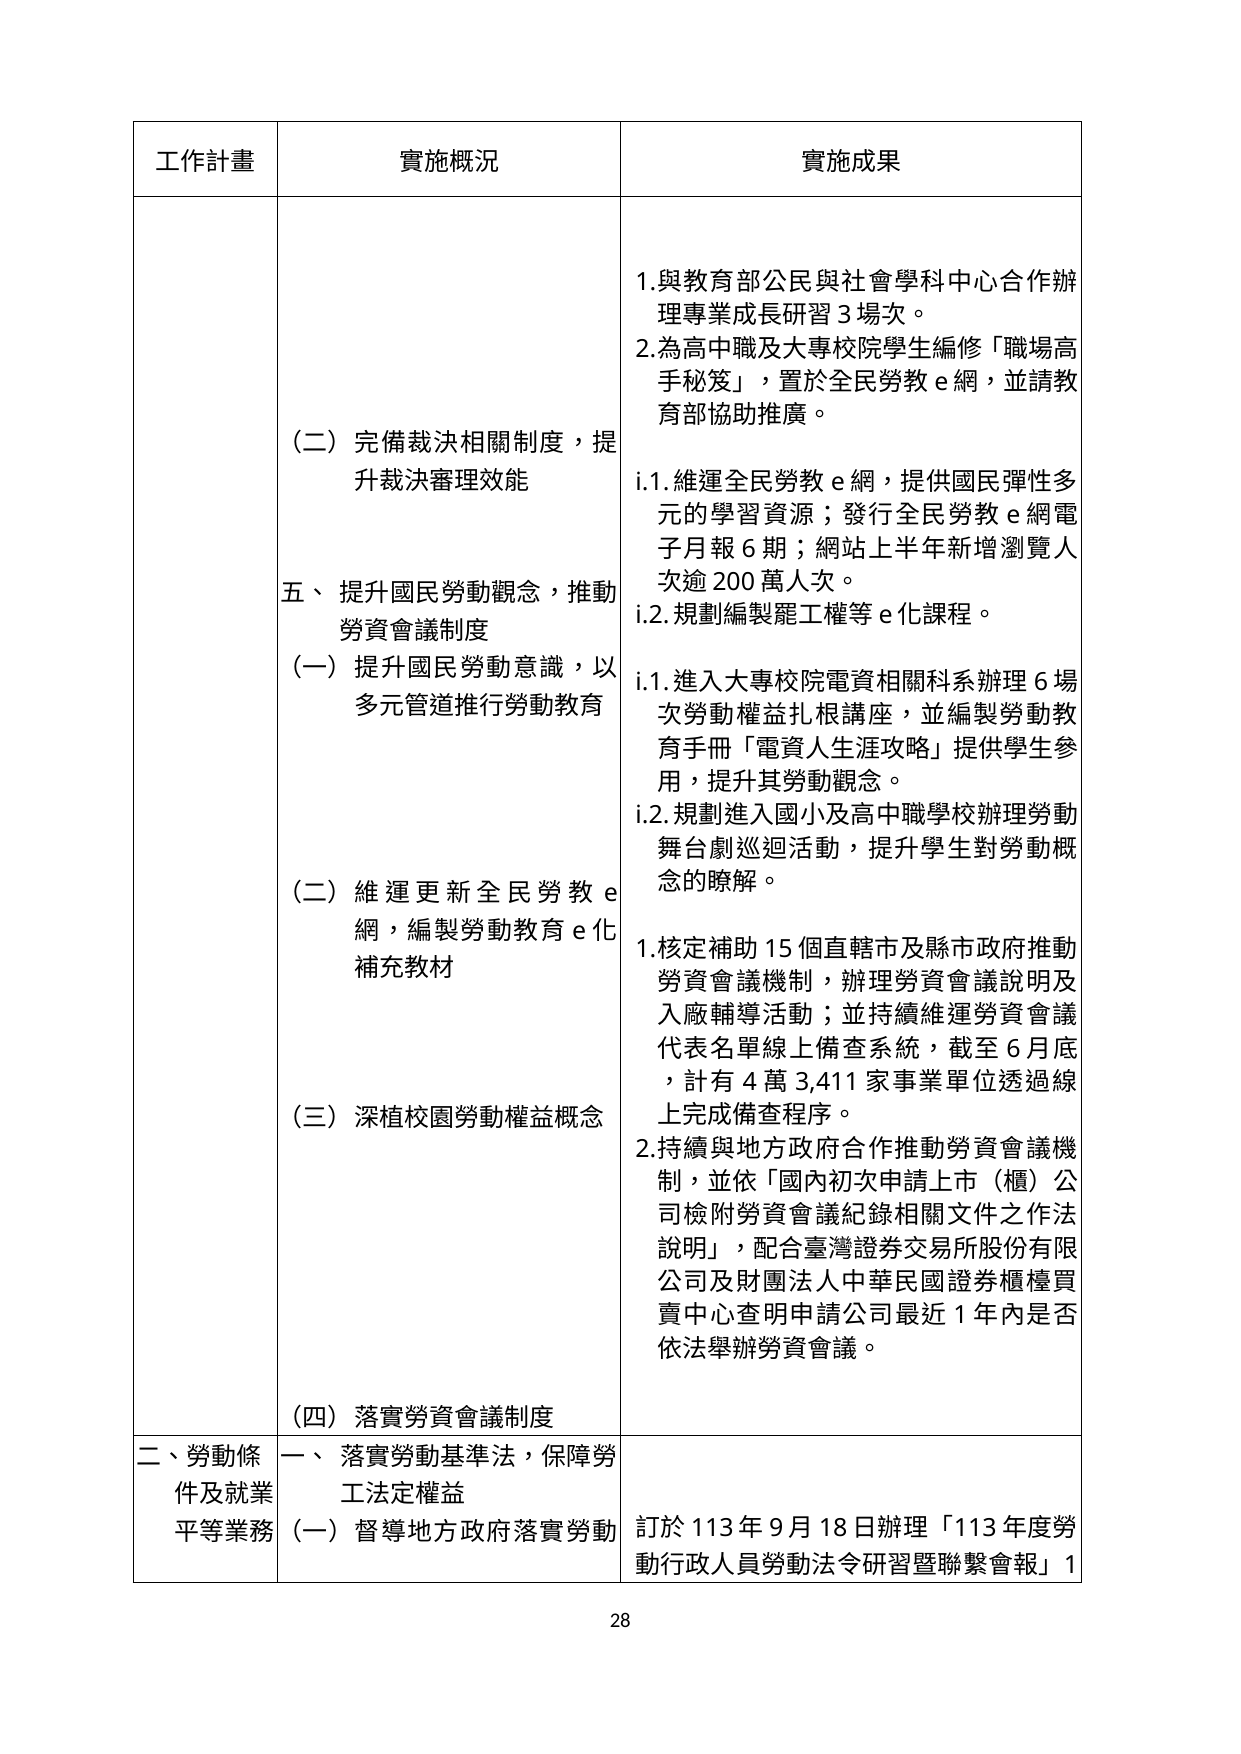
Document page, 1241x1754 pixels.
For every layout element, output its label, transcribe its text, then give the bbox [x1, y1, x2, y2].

table_cell [134, 197, 277, 1435]
table_header 工作計畫 [134, 122, 277, 196]
table_cell 訂於113年9月18日辦理「113年度勞動行政人員勞動法令研習暨聯繫會報」1梯次，以強化中央與地方各級勞動行政人員之業務聯繫。 完成勞動基準法令研習會共14場次。 113年1月16日召開研商「事業單位行業別歸屬及休假年資疑義」會議，就事業單位之行業別歸屬及所僱勞工軍中服役年資是否應併計特休年資進行討論，以保障勞工權益。 113年6月18日辦理「勞動基準法實施40週年之回顧與展望學術研討會」，針對工時制度彈性化、勞動法定假別、解僱保護規範及國際勞工退休金制度4個主題進行探討，實體及視訊合計197人參與。 113年6月26日召開最低工資審議會暨諮詢會聯席會議，掌握當前勞動市場現況及社經發展情勢。 113年5月6日召開積欠工資墊償基金管理委員會第98次會議，掌握基金收支執行情形及墊償狀況。 優化未滿15歲工作者申請管理資訊系統相關報表，以利統計工作許可情形。 規劃蒐集其他國家工時相關規範，以檢視我國法制。 為確保傳染病治療藥品穩定供應，本部同意衛生福利部所請，於113年4月30日前，特定製藥廠商得適用勞動基準法第32條第4項及第40條特殊加班規定；併同時函請地方政府，協助輔導特殊加班相關程序規定，以保障勞工權益。 鑑於原交通部臺灣鐵路管理局自113年1月1日起改制為「國營臺灣鐵路股份有限公司」，本部業於113年3月11日公告修正「勞動基準法第34條第2項但書適用範圍」之適用主體名稱。 113年3月21日函釋醫療財團法人關係企業工會之勞動基準法同意權疑義。 113年5月3日辦理適用勞動基準法第84條之1之「月薪15萬元以上之監督管理員」出勤紀錄彈性試辦計畫研商會議，邀請學者專家、工商團體及外國商會共同研商。 為使輸注液藥品穩定供應，本部同意衛生福利部所請，於113年10月31日前，特定製藥廠商得適用勞動基準法第32條第4項及第40條特殊加班規定；併同時函請地方政府，協助輔導特殊加班相關程序規定，以保障勞工權益。 完成勞動基準法令研習會共14場次。 113年1月4日修正發布「育嬰留職停薪實施辦法」第1條。 113年1月11日修正發布「性別平等工作申訴審議處理辦法」。 113年1月17日修正發布「性別平等工作法施行細則」名稱及第1、15條條文；增訂第1-1、4-2至4-4條條文；並修正發布「工作場所性騷擾防治措施準則」。 113年1月19日修正發布「性別平等工作法律扶助辦法」名稱及全文10條。 為研修彈性育兒照顧制度，自113年1月17日起召開5場次研商會議。 為協助雇主及地方主管機關調查性騷擾案件，完成建置「工作場所性騷擾調查專業人才資料庫」。 辦理「工作場所性騷擾專業調查人員培訓營」12場次。 完成建置「職場性騷擾案件通報系統」，並辦理相關教育訓練。 為強化各級勞工行政機關人員辦理職場性騷擾案件之調查處理與執行能力，辦理3場次「性別平等工作法之性騷擾案件處理培訓營」，計140人參訓。 修正「事業單位工作場所性騷擾防治措施申訴及懲戒規範範本」，並編製「職場性騷擾申訴處理指導手冊」。 完成印製「性別平等工作法修法重點」、「性別平等工作法大哉問TOP10」摺頁各2萬份。 召開4場次性別平等工作會議，完成審議12件。 為落實就業平等相關法令，辦理就業平等相關研習活動26場次，共計2,627人參加。 完成編印「育嬰留職停薪期滿復職協助措施」2萬份摺頁。 提供育嬰留職停薪期滿願意接受服務訊息之受僱者後續關懷協助手機簡訊計11,879則。 [621, 1436, 1081, 1582]
table_cell 營造勞工有利結社環境 推動研修工會法制，強化有利籌組工會相關規劃 推動有利勞工結社措施，鼓勵勞工成立工會 強化勞資誠信協商 提升勞資雙方協商知能，培育集體協商人才 獎勵及協助勞資雙方簽訂團體協約，提升勞工福祉 建立迅速有效勞資爭議處理機制 精進勞資爭議調解及仲裁效能，提升處理勞資爭議調解及仲裁相關人員專業知能 補助地方政府辦理勞資爭議仲裁與委託民間團體調解業務 強化大量解僱勞工保護措施，推動法律扶助，保障勞工權益 健全不當勞動行為裁決機制 精進不當勞動行為裁決案件審理及行政救濟相關事務 完備裁決相關制度，提升裁決審理效能 提升國民勞動觀念，推動勞資會議制度 提升國民勞動意識，以多元管道推行勞動教育 維運更新全民勞教e網，編製勞動教育e化補充教材 深植校園勞動權益概念 落實勞資會議制度 [278, 197, 620, 1435]
table_cell 落實勞動基準法，保障勞工法定權益 督導地方政府落實勞動基準法業務 辦理勞動基準法令研習，督促雇主遵守法令 檢討研修勞動基準法規，健全勞動基準法制 推動合理工資制度，落實特別保護規定 建構最低工資審議相關機制，擬定最低工資 辦理積欠工資墊償基金管理作業；完備積欠工資墊償制度 落實特別保護相關規範 建構彈性安全的工時規範 蒐集其他國家工時相關規範，以審視我國法制 檢討現行法定工時制度 辦理勞動基準法工時制度研習，編印有關勞動基準法令、工時制度等資料 促進職場平權，落實就業平等 研修就業平等相關法制 強化職場性騷擾防治，提升被害人之保障 召開性別平等工作會及性別平等工作申請審議業務 辦理促進就業平等相關措施、政策宣導及教育訓練等業務 [278, 1436, 620, 1582]
table_cell 二、勞動條件及就業平等業務 [134, 1436, 277, 1582]
table_header 實施成果 [621, 122, 1081, 196]
table_header 實施概況 [278, 122, 620, 196]
table_cell 邀集專家學者召開有關工會法施行細則第2條第1項及第2項違憲審查法制研討及工會聯合組織籌組實務運作議題等相關會議，計4場次。 補助工會團體辦理工會教育訓練，計補助109家次工會。 透過補助工會協助勞工籌組工會，辦理新成立工會勞工教育補助，計1場次；另獎勵工會成立措施，計17家。 補助工會運用行動通訊軟體，計補助151家工會。 規劃辦理事業單位場與工會場集體協商人才培訓活動計4場次，預計120人次參加。 規劃辦理團體協約入廠輔導活動，受輔導團體協商之工會及事業單位，預計25家次。 113年3月26日及3月29日辦理簽訂團體協約實務及計畫說明會2場次，計104人參與。 113年5月3日及5月16日召開「推動已成立工會之上市（櫃）公司團體協約簽訂情形揭露義務」視訊說明會，宣導團體協約資訊揭露義務之相關事宜及應配合辦理之相關事項2場次，計150人參與。 核定獎勵簽訂團體協約之工會，計42件。 規劃辦理113年勞資爭議調解人認證訓練及調處人員培訓活動，各1場次。 辦理輔導事業單位建構企業內勞資爭議處理制度入廠輔導活動，計5場次。 規劃於113年7月辦理受託民間團體辦理勞資爭議調解業務訪視及座談會，以充分掌握勞資爭議調解案件之處理實務，並維護調解之服務品質。 召開大量解僱勞工趨勢評估委員會議，計1場次。 與各地方主管機關召開完善勞資爭議處理暨勞工訴訟扶助機制研商會議，計1場次。 委託民間團體辦理勞工法律扶助，計受理997件，核定扶助708件，且訴訟結果約7成有利於勞工。 補助勞工勞動事件處理期間必要費用及生活費用，計96人次。 與法律扶助基金會召開1場次工作及業務聯繫會議，持續滾動檢討扶助措施，協助勞工維護權益。 不當勞動行為裁決委員會受理案件26件，審理案件50件，作成決定12件，和解6件，撤回4件，不受理1件，審理中27件。 召開調查會議計63場次，詢問會議計13場次，裁決會議計23場次。 補助不當勞動行為裁決代理扶助，計2人次。 補助工會出席不當勞動行為裁決調查會議及詢問會議交通費，計14場次。 修正「勞動部補助勞工及工會出席不當勞動行為裁決會議交通費實施要點」。 辦理「考察日本不當勞動行為裁決機制」計畫。 與教育部公民與社會學科中心合作辦理專業成長研習3場次。 為高中職及大專校院學生編修「職場高手秘笈」，置於全民勞教 e網，並請教育部協助推廣。 維運全民勞教e網，提供國民彈性多元的學習資源；發行全民勞教e網電子月報6期；網站上半年新增瀏覽人次逾200萬人次。 規劃編製罷工權等e化課程。 進入大專校院電資相關科系辦理6場次勞動權益扎根講座，並編製勞動教育手冊「電資人生涯攻略」提供學生參用，提升其勞動觀念。 規劃進入國小及高中職學校辦理勞動舞台劇巡迴活動，提升學生對勞動概念的瞭解。 核定補助15個直轄市及縣市政府推動勞資會議機制，辦理勞資會議說明及入廠輔導活動；並持續維運勞資會議代表名單線上備查系統，截至6月底，計有4萬3,411家事業單位透過線上完成備查程序。 持續與地方政府合作推動勞資會議機制，並依「國內初次申請上市（櫃）公司檢附勞資會議紀錄相關文件之作法說明」，配合臺灣證券交易所股份有限公司及財團法人中華民國證券櫃檯買賣中心查明申請公司最近1年內是否依法舉辦勞資會議。 [621, 197, 1081, 1435]
